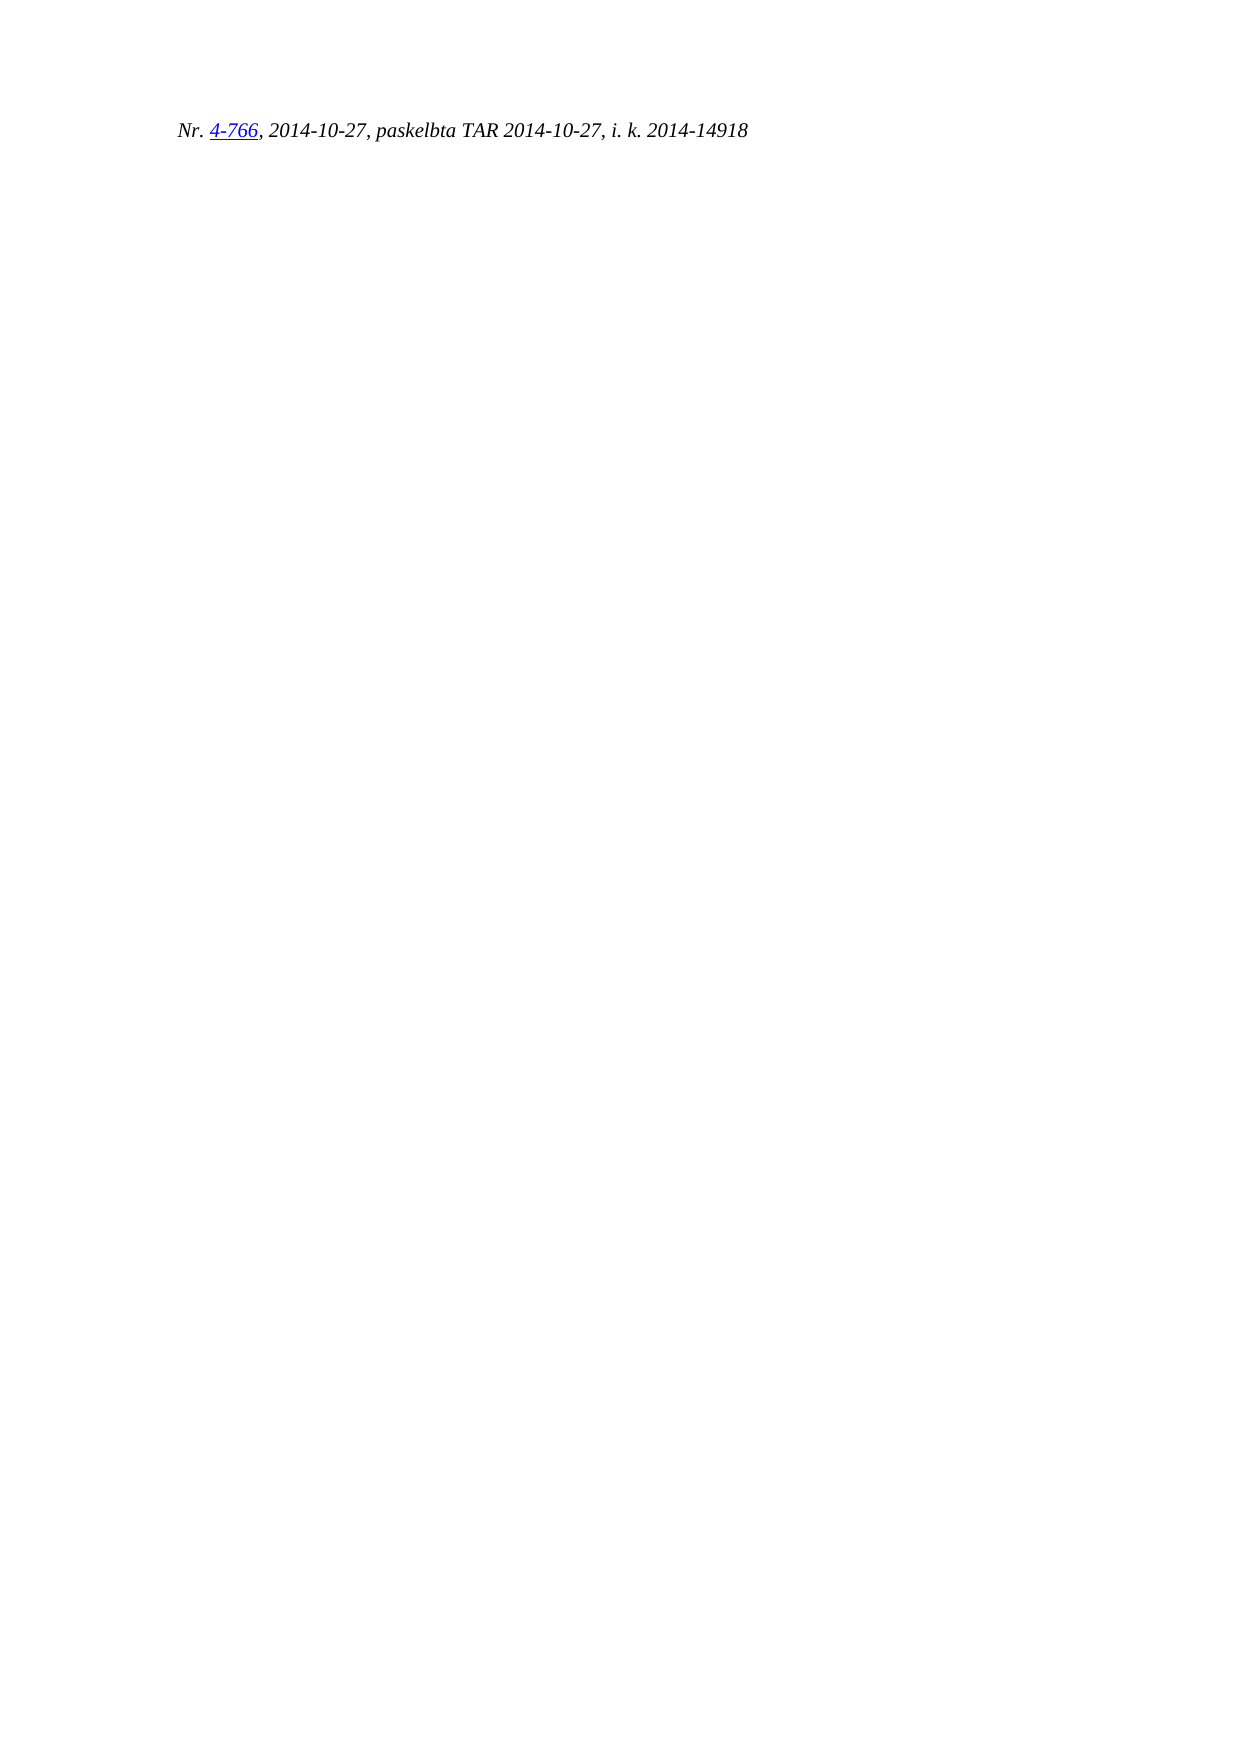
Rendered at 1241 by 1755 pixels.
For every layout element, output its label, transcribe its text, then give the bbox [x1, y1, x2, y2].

text Nr. 4-766, 2014-10-27, paskelbta TAR 2014-10-27, i. k. 2014-14918 [177, 118, 1122, 142]
